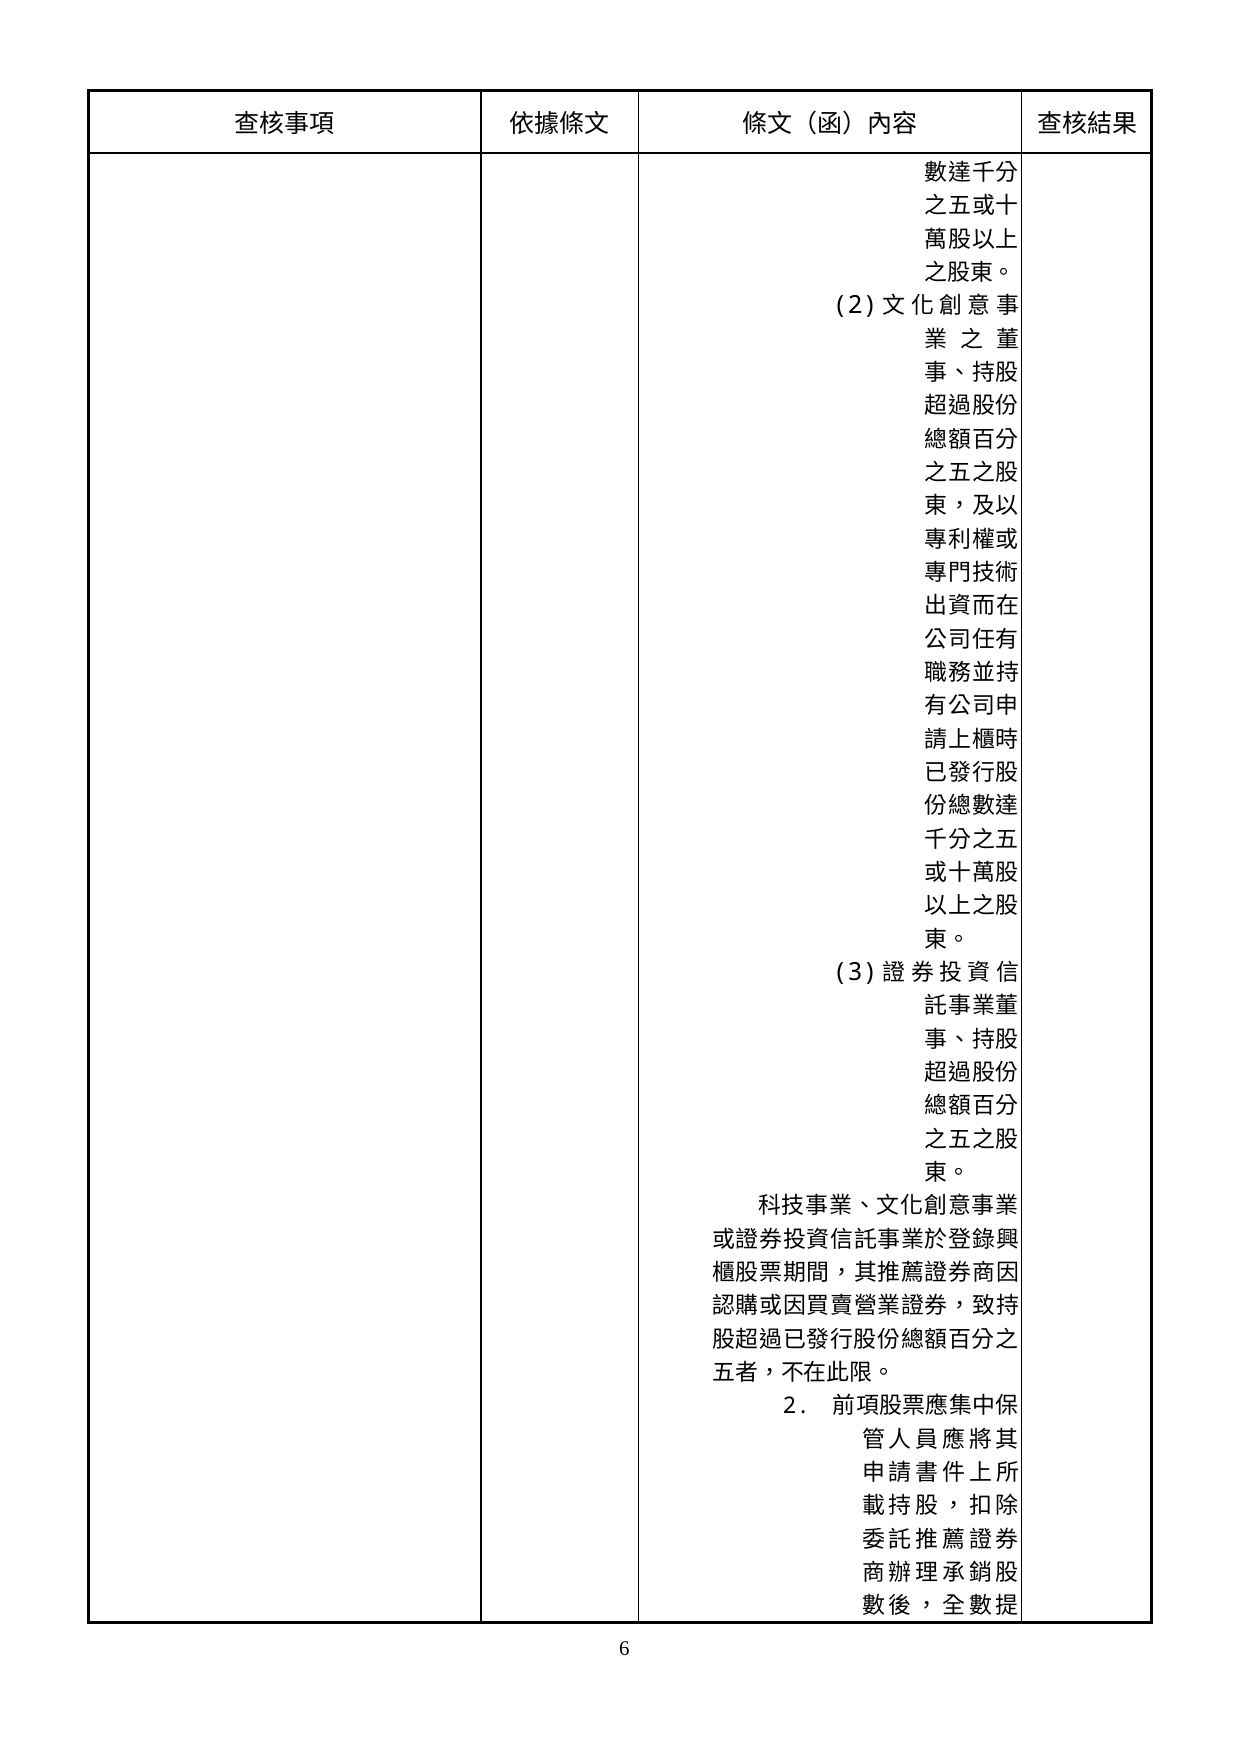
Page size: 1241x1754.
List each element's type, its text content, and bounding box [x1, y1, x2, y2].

table_cell 公司股票應集中保管人員，將其持股總額依本中心有關規定辦理集中保管及屆期領回等事宜。就集中保管及屆期領回等事宜之有關規定，由本中心另訂之。 公營事業申請股票在櫃檯買賣者，無此限制。 證券投資信託事業之董事及持股超過股份總額百分之五之股東，應依第一項第四款有關規定辦理集中保管及屆期領回等事宜。 公開發行公司取得中央目的事業主管機關出具其係屬科技事業或文化創意事業且具市場性之評估意見者，得不受第一項第二款規定之限制，但科技事業最近期經會計師查核簽證或核閱財務報告之淨值不低於股本三分之二。科技事業及文化創意事業之股票集中保管及屆期領回等事宜，應依本中心之相關規定辦理。 本中心證券商營業處所買賣有價證券審查準則第三條第一項第四款有關規定： 集中保管股票之比率 股票應集中保管人員，除下列特定事業另為規定外，係指董事及持股超過股份總額百分之十之股東： 科技事業之董事、總經理、研發主管、持股超過股份總額百分之五之股東，及以專利權或專門技術出資而在公司任有職務並持有公司申請上櫃時已發行股份總數達千分之五或十萬股以上之股東。 文化創意事業之董事、持股超過股份總額百分之五之股東，及以專利權或專門技術出資而在公司任有職務並持有公司申請上櫃時已發行股份總數達千分之五或十萬股以上之股東。 證券投資信託事業董事、持股超過股份總額百分之五之股東。 科技事業、文化創意事業或證券投資信託事業於登錄興櫃股票期間，其推薦證券商因認購或因買賣營業證券，致持股超過已發行股份總額百分之五者，不在此限。 前項股票應集中保管人員應將其申請書件上所載持股，扣除委託推薦證券商辦理承銷股數後，全數提交集中保管，且總計不得低於申請上櫃時公司已募集發行普通股股份總額依本項第二段規定所計算之比率；申請公司為證券投資信託事業者，總計不得低於申請上櫃時股份總額百分之五十。如有不足者，應協調其他股東補足之。 本項第一段所規定之申請上櫃時股份總額，應依下列方式計算其應提交集中保管之總計比率： 申請上櫃時股份總額在三千萬股以下者，應提交股份總額百分之二十五。 申請上櫃時股份總額超過三千萬股至一億股以下者，除依前款規定辦理外，超過三千萬股部分，應提交股份總額百分之二十。 申請上櫃時股份總額超過一億股至二億股以下者，除依前款規定辦理外，超過一億股部分，應提交股份總額百分之十。 申請上櫃時股份總額超過二億股者，除依前款規定辦理外，超過二億股部分，應提交股份總額百分之五。 股票應集中保管人員就申請上櫃日至掛牌日止之期間，發行公司增資發行並完成經濟部變更登記者，其所因此而取得之增資新股，及因其他原因而取得之股票，皆不得予以質押或移轉等處分，全數應一併提交集中保管。於掛牌日止尚未現實取得股票者，應承諾於現實取得股票後提交集中保管。前揭所稱之其他原因，係指繼承、受贈、興櫃市場買進等原因。 委託推薦證券商辦理承銷之股數本已扣除無須提交集中保管，但實際於過額配售中，未能出售之部分，仍應於推薦證券商退還後，於掛牌前將其提交集中保管。 至於推薦證券商於掛牌首五個營業日執行穩定價格措施，致有由市場買回之股份，則無需將其提交集中保管。 依規定提交集中保管之股票總數，經核計超過發行公司申請上櫃時股份總額之百分之五十且該發行公司之實收資本額達新臺幣三百億元者，該應提交集中保管之股數超過上開申請上櫃時股份總額之百分之五十部分，如係發行公司之董事及持股超過股份總額百分之十之股東為該發行公司或其本人資金融通之保證而以其持股設定質權於金融機構，則得以金融機構出具之證明文件替代集中保管之股票，惟於保管期間解質者，該董事及持股超過股份總額百分之十之股東應將同額股數提交集中保管；或質權標的物經金融機構處分者，發行公司負責人應於一個月內協調補足同額股數提交集中保管。但前述規定於科技事業、文化創意事業及證券投資信託事業不適用之。 指定集中保管機構為臺灣集中保管結算所股份有限公司。 依規定提交集中保管之股票，除第二項及第三項另有規定外，自開始櫃檯買賣日起屆滿六個月後，得領回其二分之一；屆滿一年後，得全數領回。 科技事業及依本中心證券商營業處所買賣有價證券審查準則第三條第一項第二款「淨值、營業收入及營業活動現金流量」標準申請股票在櫃檯買賣者，自開始櫃檯買賣日起屆滿六個月後，得領回其四分之一，其後每屆滿六個月可繼續領回四分之一；屆滿二年後，得全數領回。 證券投資信託事業依規定提交集中保管之股票，自開始櫃檯買賣日起屆滿一年後，得領回其二分之一；屆滿二年後，得全數領回。 股票之保管效力不因原持有人身分變更而受影響。 股票應集保人員於保管期間內不得中途解約，保管憑證不得轉讓或質押。 依規定應提交保管之股票，如其股東之股權屬公庫所有而受公庫法第三條之規範者，可不受本規定之拘束。 依規定辦理股票集中保管後，於保管期間屆滿前，遇有辦理提交集中保管之股票，因法院之執行命令或其他原因被領回，致集中保管之股票數量低於保管期間內依規定計算應有之股數時，應由發行公司負責人於一個月內協調補足之。 [639, 154, 1021, 1621]
table_header 條文（函）內容 [639, 92, 1021, 152]
table_header 查核結果 [1022, 92, 1150, 152]
table_header 依據條文 [482, 92, 638, 152]
table_header 查核事項 [90, 92, 480, 152]
table_cell [482, 154, 638, 1621]
table_cell [90, 154, 480, 1621]
table_cell [1022, 154, 1150, 1621]
